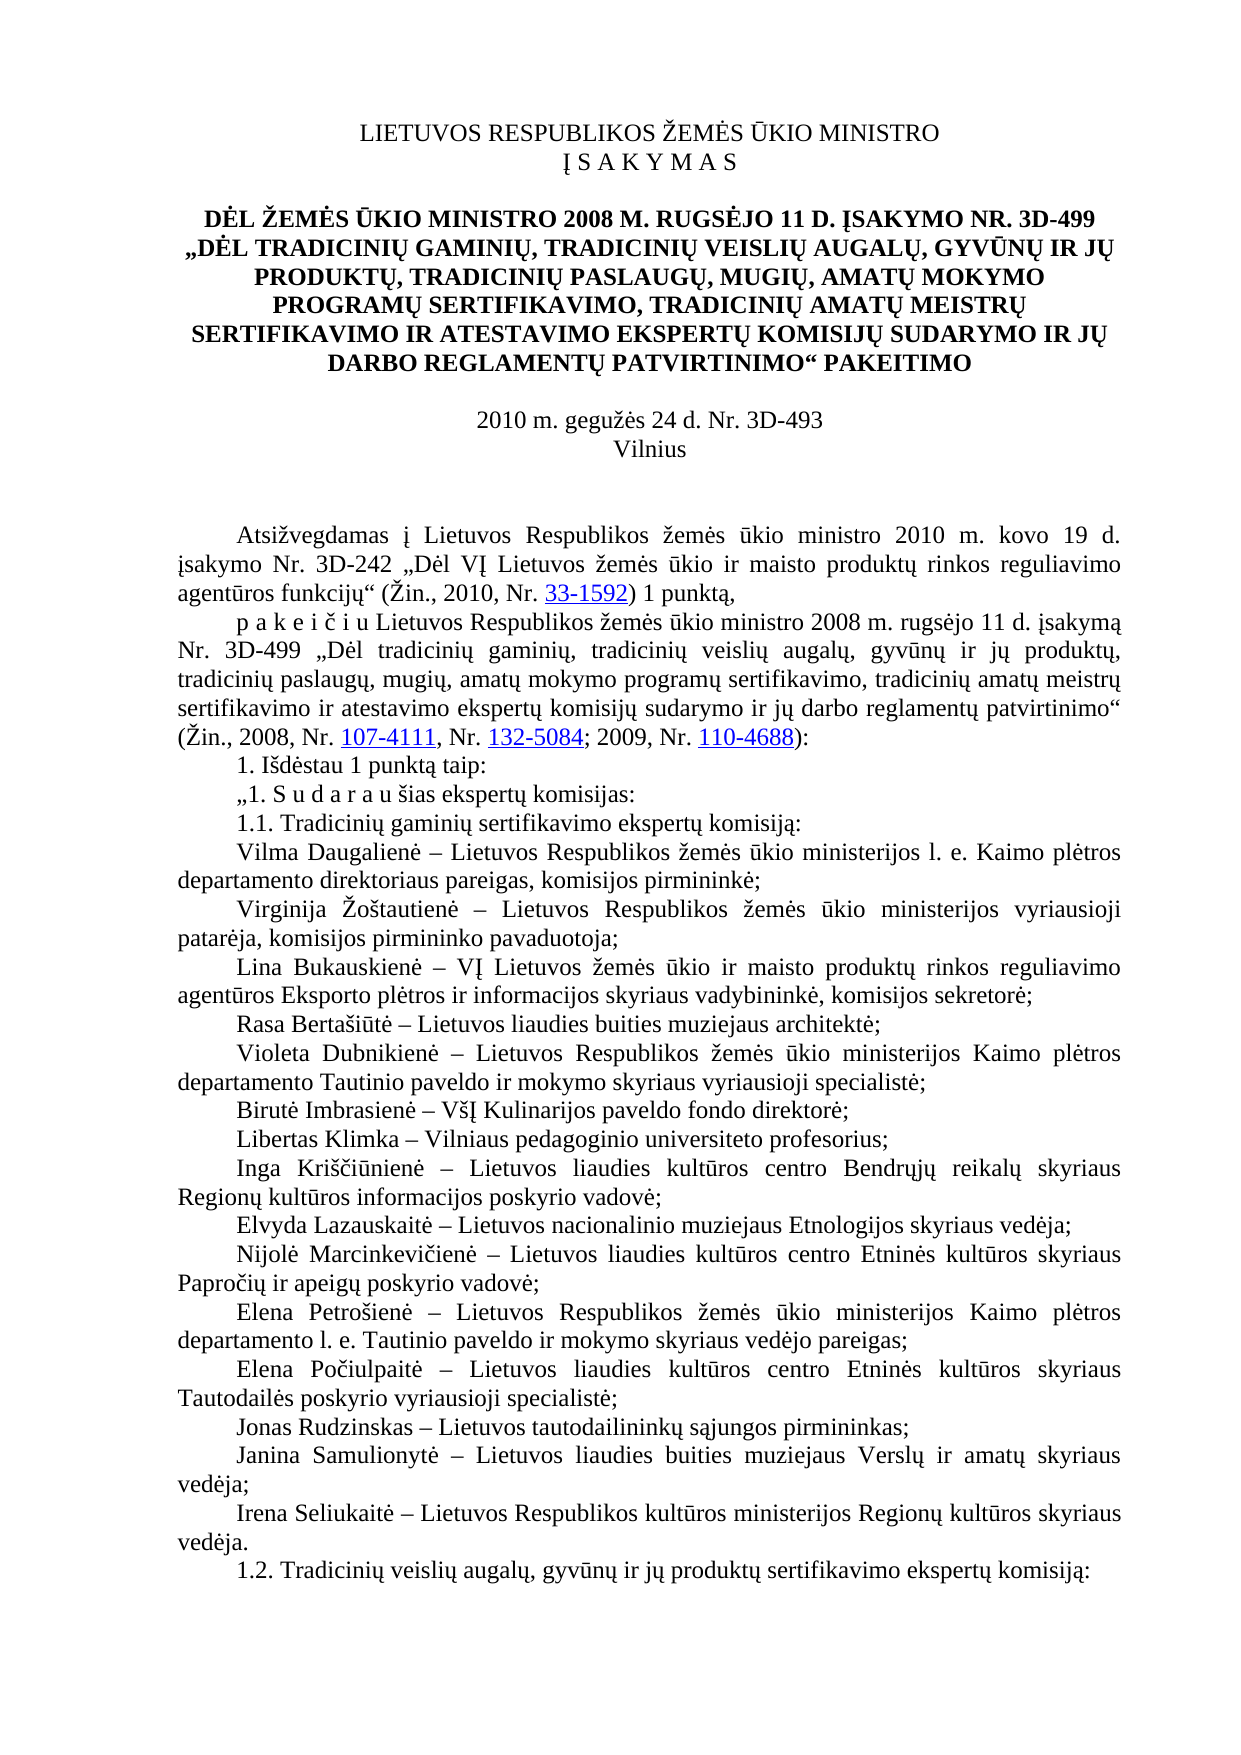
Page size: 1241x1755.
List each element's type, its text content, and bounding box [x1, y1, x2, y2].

text Nijolė Marcinkevičienė – Lietuvos liaudies kultūros centro Etninės kultūros skyriaus Papročių ir apeigų poskyrio vadovė; [177, 1239, 1122, 1297]
text Elena Petrošienė – Lietuvos Respublikos žemės ūkio ministerijos Kaimo plėtros departamento l. e. Tautinio paveldo ir mokymo skyriaus vedėjo pareigas; [177, 1297, 1122, 1354]
text Vilma Daugalienė – Lietuvos Respublikos žemės ūkio ministerijos l. e. Kaimo plėtros departamento direktoriaus pareigas, komisijos pirmininkė; [177, 837, 1122, 894]
text Inga Kriščiūnienė – Lietuvos liaudies kultūros centro Bendrųjų reikalų skyriaus Regionų kultūros informacijos poskyrio vadovė; [177, 1153, 1122, 1211]
text Birutė Imbrasienė – VšĮ Kulinarijos paveldo fondo direktorė; [177, 1096, 1122, 1124]
text Elvyda Lazauskaitė – Lietuvos nacionalinio muziejaus Etnologijos skyriaus vedėja; [177, 1211, 1122, 1239]
text Irena Seliukaitė – Lietuvos Respublikos kultūros ministerijos Regionų kultūros skyriaus vedėja. [177, 1498, 1122, 1556]
text 1. Išdėstau 1 punktą taip: [177, 751, 1122, 779]
text Į S A K Y M A S [177, 147, 1122, 176]
text Vilnius [177, 434, 1122, 463]
text LIETUVOS RESPUBLIKOS ŽEMĖS ŪKIO MINISTRO [177, 118, 1122, 147]
text 2010 m. gegužės 24 d. Nr. 3D-493 [177, 406, 1122, 434]
text 1.1. Tradicinių gaminių sertifikavimo ekspertų komisiją: [177, 808, 1122, 837]
text Libertas Klimka – Vilniaus pedagoginio universiteto profesorius; [177, 1124, 1122, 1153]
text Lina Bukauskienė – VĮ Lietuvos žemės ūkio ir maisto produktų rinkos reguliavimo agentūros Eksporto plėtros ir informacijos skyriaus vadybininkė, komisijos sekretorė; [177, 952, 1122, 1009]
text Violeta Dubnikienė – Lietuvos Respublikos žemės ūkio ministerijos Kaimo plėtros departamento Tautinio paveldo ir mokymo skyriaus vyriausioji specialistė; [177, 1038, 1122, 1096]
text Janina Samulionytė – Lietuvos liaudies buities muziejaus Verslų ir amatų skyriaus vedėja; [177, 1441, 1122, 1498]
text p a k e i č i u Lietuvos Respublikos žemės ūkio ministro 2008 m. rugsėjo 11 d. įsakymą Nr. 3D-499 „Dėl tradicinių gaminių, tradicinių veislių augalų, gyvūnų ir jų produktų, tradicinių paslaugų, mugių, amatų mokymo programų sertifikavimo, tradicinių amatų meistrų sertifikavimo ir atestavimo ekspertų komisijų sudarymo ir jų darbo reglamentų patvirtinimo“ (Žin., 2008, Nr. 107-4111, Nr. 132-5084; 2009, Nr. 110-4688): [177, 607, 1122, 751]
text Rasa Bertašiūtė – Lietuvos liaudies buities muziejaus architektė; [177, 1009, 1122, 1038]
text „1. S u d a r a u šias ekspertų komisijas: [177, 779, 1122, 808]
text Elena Počiulpaitė – Lietuvos liaudies kultūros centro Etninės kultūros skyriaus Tautodailės poskyrio vyriausioji specialistė; [177, 1354, 1122, 1412]
text Atsižvegdamas į Lietuvos Respublikos žemės ūkio ministro 2010 m. kovo 19 d. įsakymo Nr. 3D-242 „Dėl VĮ Lietuvos žemės ūkio ir maisto produktų rinkos reguliavimo agentūros funkcijų“ (Žin., 2010, Nr. 33-1592) 1 punktą, [177, 521, 1122, 607]
text 1.2. Tradicinių veislių augalų, gyvūnų ir jų produktų sertifikavimo ekspertų komisiją: [177, 1556, 1122, 1584]
text Virginija Žoštautienė – Lietuvos Respublikos žemės ūkio ministerijos vyriausioji patarėja, komisijos pirmininko pavaduotoja; [177, 894, 1122, 952]
text Jonas Rudzinskas – Lietuvos tautodailininkų sąjungos pirmininkas; [177, 1412, 1122, 1441]
text DĖL ŽEMĖS ŪKIO MINISTRO 2008 M. RUGSĖJO 11 D. ĮSAKYMO Nr. 3D-499 „DĖL TRADICINIŲ GAMINIŲ, TRADICINIŲ VEISLIŲ AUGALŲ, GYVŪNŲ IR JŲ PRODUKTŲ, TRADICINIŲ PASLAUGŲ, MUGIŲ, AMATŲ MOKYMO PROGRAMŲ SERTIFIKAVIMO, TRADICINIŲ AMATŲ MEISTRŲ SERTIFIKAVIMO IR ATESTAVIMO EKSPERTŲ KOMISIJŲ SUDARYMO IR JŲ DARBO REGLAMENTŲ PATVIRTINIMO“ PAKEITIMO [177, 204, 1122, 377]
